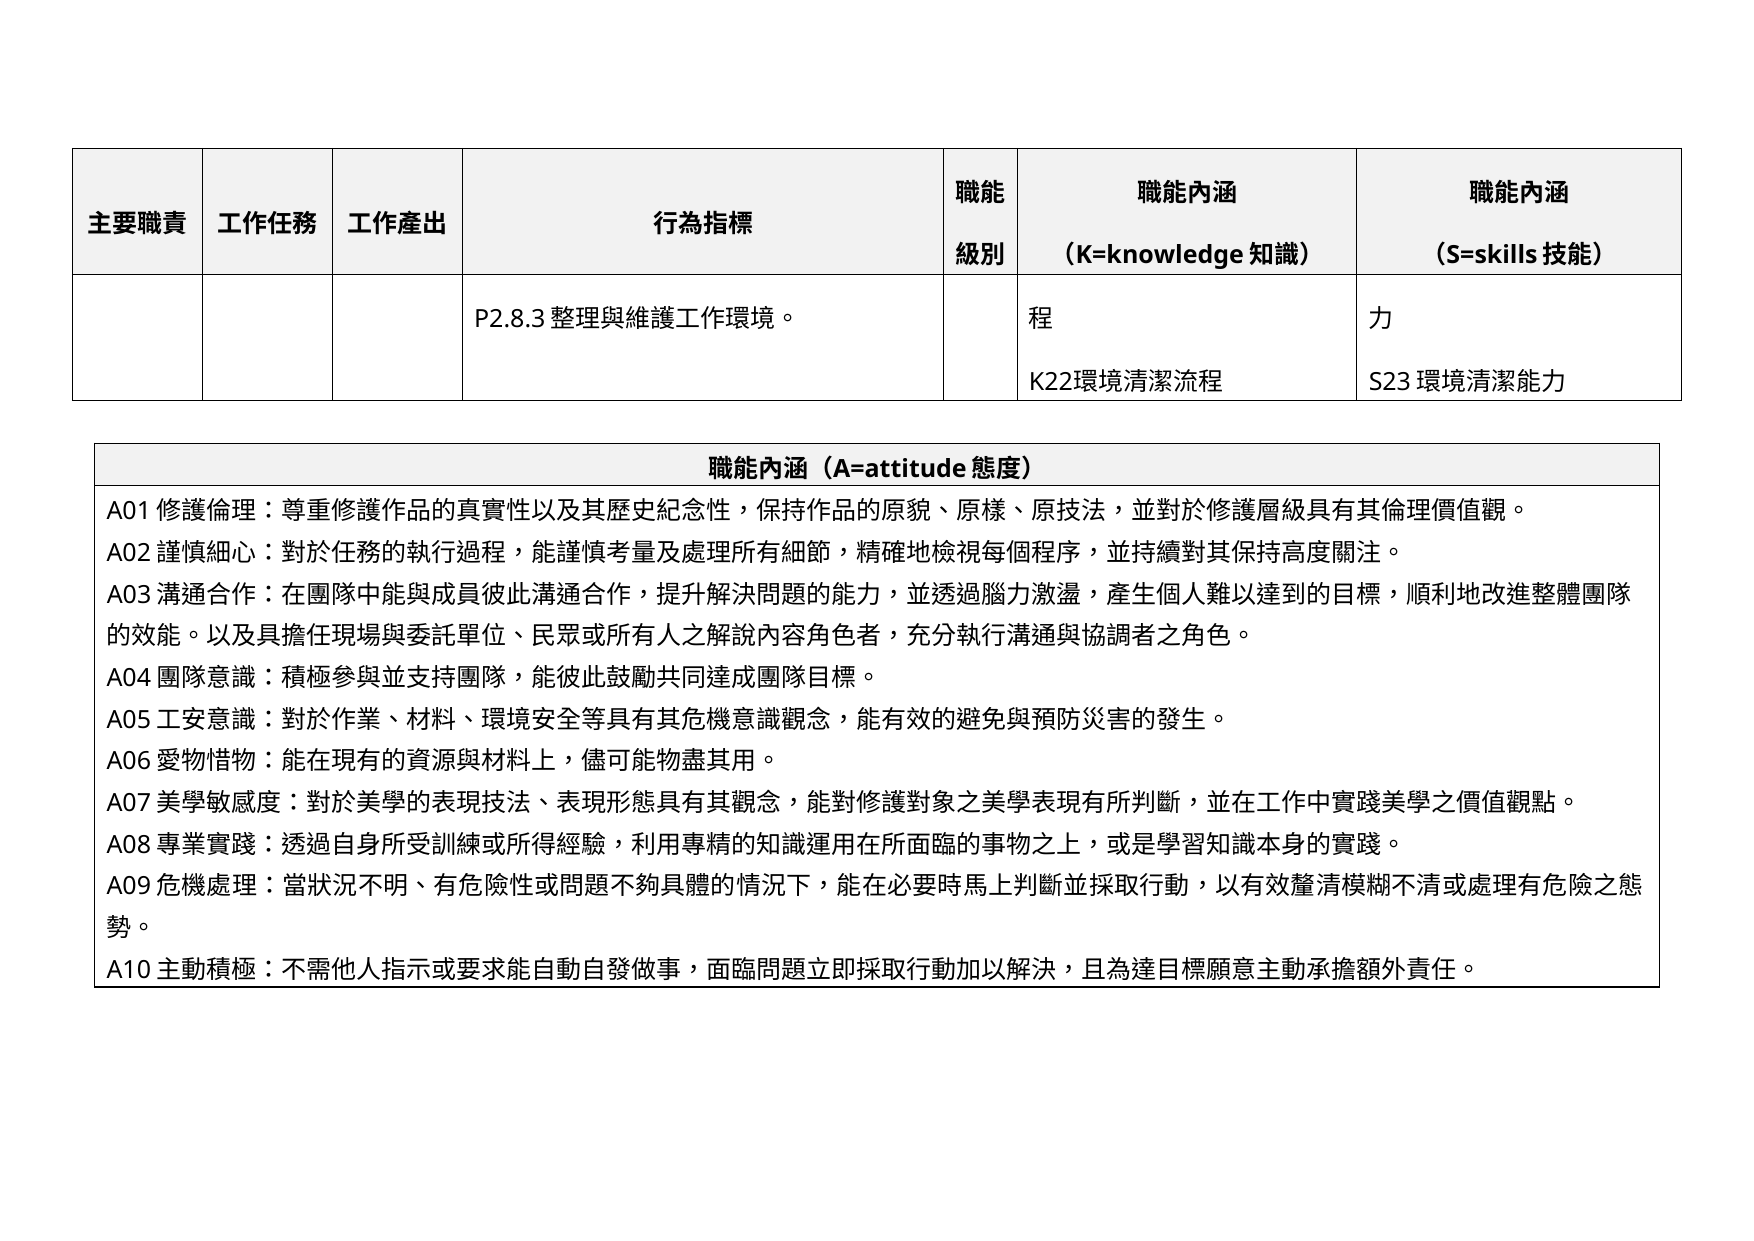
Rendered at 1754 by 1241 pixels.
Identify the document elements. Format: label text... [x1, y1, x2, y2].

table_cell 力 S23環境清潔能力 [1357, 275, 1681, 400]
table_cell A01修護倫理：尊重修護作品的真實性以及其歷史紀念性，保持作品的原貌、原樣、原技法，並對於修護層級具有其倫理價值觀。 A02謹慎細心：對於任務的執行過程，能謹慎考量及處理所有細節，精確地檢視每個程序，並持續對其保持高度關注。 A03溝通合作：在團隊中能與成員彼此溝通合作，提升解決問題的能力，並透過腦力激盪，產生個人難以達到的目標，順利地改進整體團隊的效能。以及具擔任現場與委託單位、民眾或所有人之解說內容角色者，充分執行溝通與協調者之角色。 A04團隊意識：積極參與並支持團隊，能彼此鼓勵共同達成團隊目標。 A05工安意識：對於作業、材料、環境安全等具有其危機意識觀念，能有效的避免與預防災害的發生。 A06愛物惜物：能在現有的資源與材料上，儘可能物盡其用。 A07美學敏感度：對於美學的表現技法、表現形態具有其觀念，能對修護對象之美學表現有所判斷，並在工作中實踐美學之價值觀點。 A08專業實踐：透過自身所受訓練或所得經驗，利用專精的知識運用在所面臨的事物之上，或是學習知識本身的實踐。 A09危機處理：當狀況不明、有危險性或問題不夠具體的情況下，能在必要時馬上判斷並採取行動，以有效釐清模糊不清或處理有危險之態勢。 A10主動積極：不需他人指示或要求能自動自發做事，面臨問題立即採取行動加以解決，且為達目標願意主動承擔額外責任。 [95, 486, 1659, 986]
table_cell 程 K22環境清潔流程 [1018, 275, 1356, 400]
table_cell [203, 275, 332, 400]
table_cell P2.8.3整理與維護工作環境。 [463, 275, 943, 400]
table_header 行為指標 [463, 149, 943, 274]
table_cell [944, 275, 1017, 400]
table_cell [73, 275, 202, 400]
table_header 職能內涵（A=attitude態度） [95, 444, 1659, 485]
table_header 主要職責 [73, 149, 202, 274]
table_header 職能級別 [944, 149, 1017, 274]
table_cell [333, 275, 462, 400]
table_header 職能內涵 （S=skills技能） [1357, 149, 1681, 274]
table_header 工作任務 [203, 149, 332, 274]
table_header 工作產出 [333, 149, 462, 274]
table_header 職能內涵 （K=knowledge知識） [1018, 149, 1356, 274]
